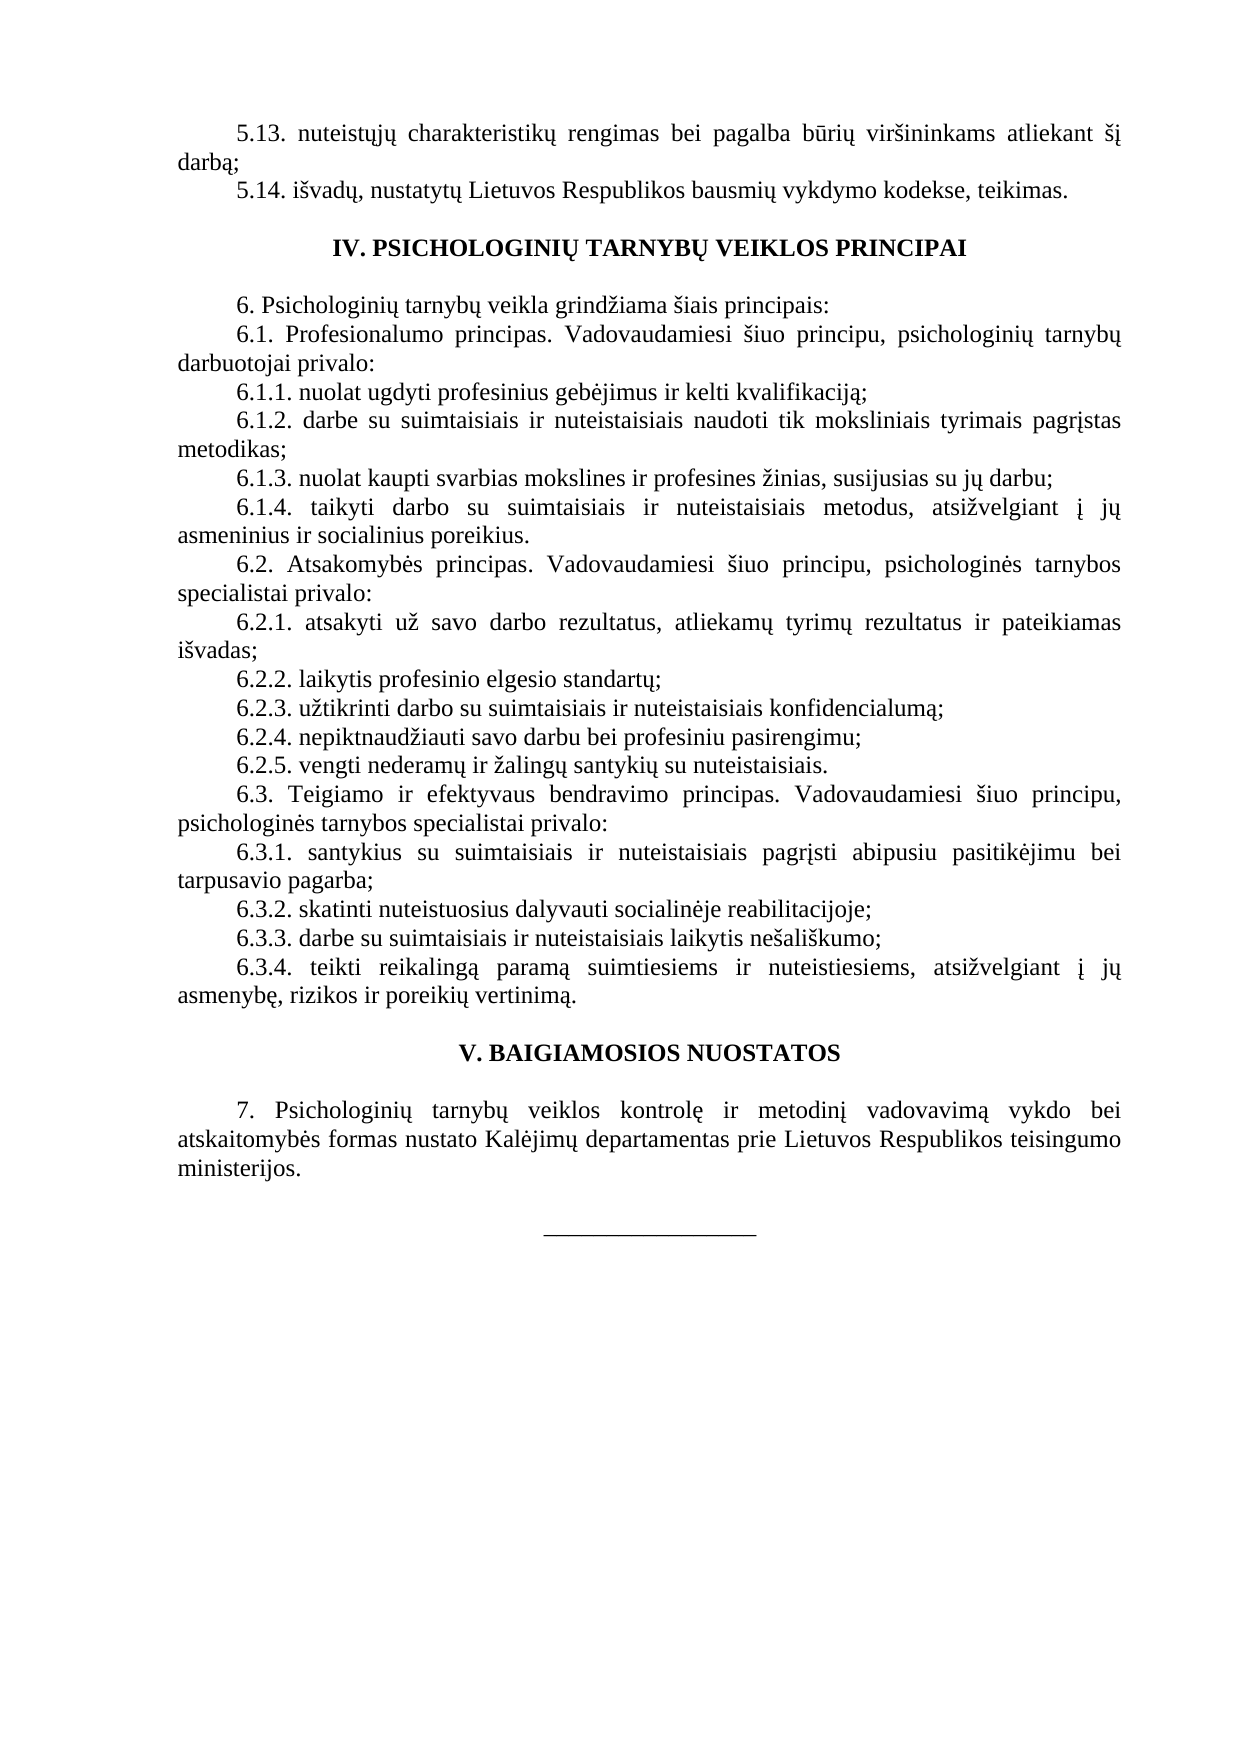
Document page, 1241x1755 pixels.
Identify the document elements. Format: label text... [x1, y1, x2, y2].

text 6.1. Profesionalumo principas. Vadovaudamiesi šiuo principu, psichologinių tarnybų darbuotojai privalo: [177, 319, 1122, 377]
text 6.3.1. santykius su suimtaisiais ir nuteistaisiais pagrįsti abipusiu pasitikėjimu bei tarpusavio pagarba; [177, 837, 1122, 894]
text 6.1.3. nuolat kaupti svarbias mokslines ir profesines žinias, susijusias su jų darbu; [177, 463, 1122, 492]
text 6.1.4. taikyti darbo su suimtaisiais ir nuteistaisiais metodus, atsižvelgiant į jų asmeninius ir socialinius poreikius. [177, 492, 1122, 549]
text 7. Psichologinių tarnybų veiklos kontrolę ir metodinį vadovavimą vykdo bei atskaitomybės formas nustato Kalėjimų departamentas prie Lietuvos Respublikos teisingumo ministerijos. [177, 1096, 1122, 1182]
text 6.3. Teigiamo ir efektyvaus bendravimo principas. Vadovaudamiesi šiuo principu, psichologinės tarnybos specialistai privalo: [177, 779, 1122, 837]
text V. BAIGIAMOSIOS NUOSTATOS [177, 1038, 1122, 1067]
text 6.3.2. skatinti nuteistuosius dalyvauti socialinėje reabilitacijoje; [177, 894, 1122, 923]
text 6.3.4. teikti reikalingą paramą suimtiesiems ir nuteistiesiems, atsižvelgiant į jų asmenybę, rizikos ir poreikių vertinimą. [177, 952, 1122, 1009]
text IV. PSICHOLOGINIŲ TARNYBŲ VEIKLOS PRINCIPAI [177, 233, 1122, 262]
text 6.2.4. nepiktnaudžiauti savo darbu bei profesiniu pasirengimu; [177, 722, 1122, 751]
text 6. Psichologinių tarnybų veikla grindžiama šiais principais: [177, 291, 1122, 319]
text 6.1.1. nuolat ugdyti profesinius gebėjimus ir kelti kvalifikaciją; [177, 377, 1122, 406]
text _________________ [177, 1211, 1122, 1239]
text 5.14. išvadų, nustatytų Lietuvos Respublikos bausmių vykdymo kodekse, teikimas. [177, 176, 1122, 204]
text 6.2. Atsakomybės principas. Vadovaudamiesi šiuo principu, psichologinės tarnybos specialistai privalo: [177, 549, 1122, 607]
text 6.2.3. užtikrinti darbo su suimtaisiais ir nuteistaisiais konfidencialumą; [177, 693, 1122, 722]
text 5.13. nuteistųjų charakteristikų rengimas bei pagalba būrių viršininkams atliekant šį darbą; [177, 118, 1122, 176]
text 6.2.5. vengti nederamų ir žalingų santykių su nuteistaisiais. [177, 751, 1122, 779]
text 6.2.1. atsakyti už savo darbo rezultatus, atliekamų tyrimų rezultatus ir pateikiamas išvadas; [177, 607, 1122, 664]
text 6.3.3. darbe su suimtaisiais ir nuteistaisiais laikytis nešališkumo; [177, 923, 1122, 952]
text 6.1.2. darbe su suimtaisiais ir nuteistaisiais naudoti tik moksliniais tyrimais pagrįstas metodikas; [177, 406, 1122, 463]
text 6.2.2. laikytis profesinio elgesio standartų; [177, 664, 1122, 693]
